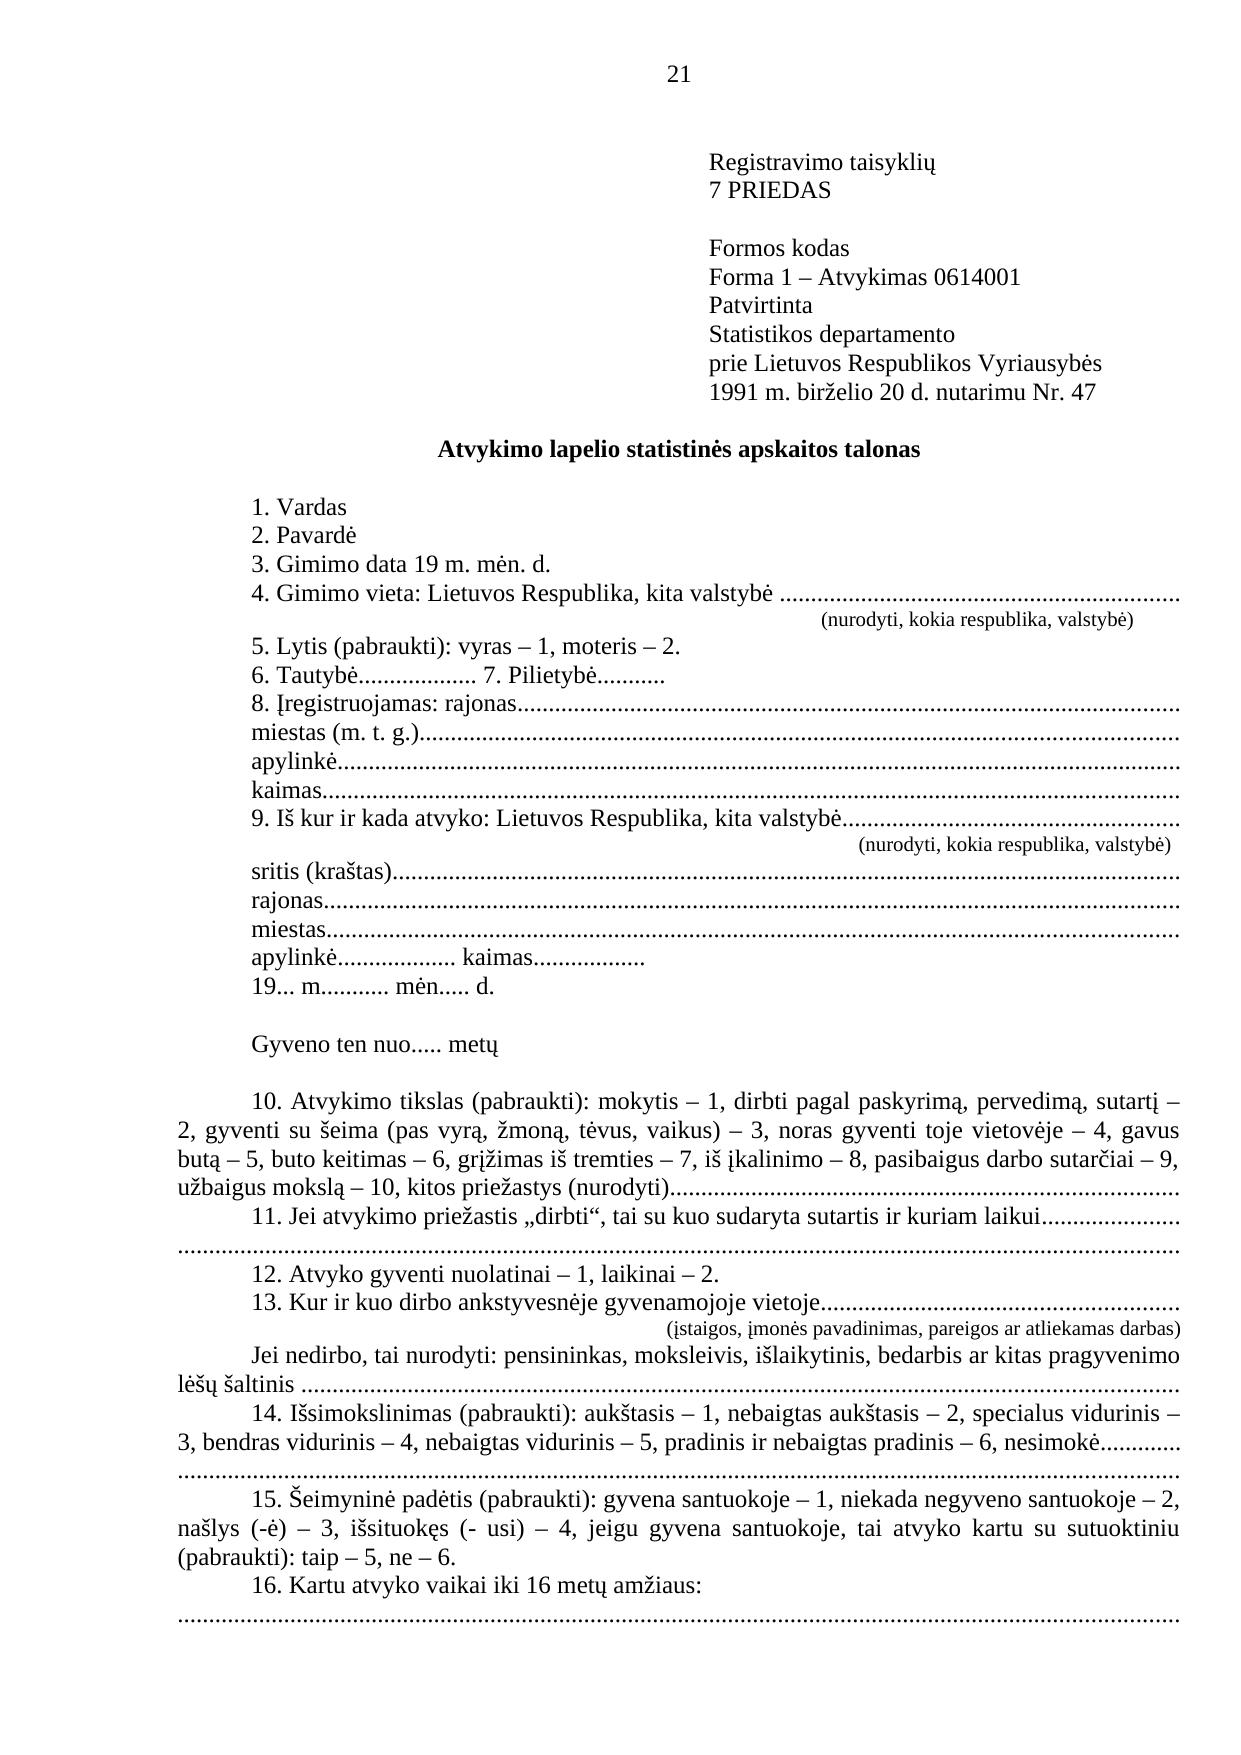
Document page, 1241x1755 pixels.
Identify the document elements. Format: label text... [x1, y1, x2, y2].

text Atvykimo lapelio statistinės apskaitos talonas [177, 434, 1181, 463]
text Registravimo taisyklių [177, 147, 1181, 176]
text 3. Gimimo data 19 m. mėn. d. [177, 549, 1181, 578]
text Statistikos departamento [177, 319, 1181, 348]
text 10. Atvykimo tikslas (pabraukti): mokytis – 1, dirbti pagal paskyrimą, pervedimą, sutartį – 2, gyventi su šeima (pas vyrą, žmoną, tėvus, vaikus) – 3, noras gyventi toje vietovėje – 4, gavus butą – 5, buto keitimas – 6, grįžimas iš tremties – 7, iš įkalinimo – 8, pasibaigus darbo sutarčiai – 9, užbaigus mokslą – 10, kitos priežastys (nurodyti) [177, 1086, 1181, 1201]
text 13. Kur ir kuo dirbo ankstyvesnėje gyvenamojoje vietoje [177, 1287, 1181, 1316]
text kaimas [177, 775, 1181, 803]
text miestas (m. t. g.) [177, 717, 1181, 746]
text 9. Iš kur ir kada atvyko: Lietuvos Respublika, kita valstybė [177, 803, 1181, 832]
text 6. Tautybė................... 7. Pilietybė........... [177, 660, 1181, 688]
text rajonas [177, 885, 1181, 914]
text Forma 1 – Atvykimas 0614001 [177, 262, 1181, 291]
text 11. Jei atvykimo priežastis „dirbti“, tai su kuo sudaryta sutartis ir kuriam laikui [177, 1201, 1181, 1230]
text Patvirtinta [177, 291, 1181, 319]
text miestas [177, 914, 1181, 942]
text 5. Lytis (pabraukti): vyras – 1, moteris – 2. [177, 631, 1181, 660]
text 1. Vardas [177, 492, 1181, 521]
text 15. Šeimyninė padėtis (pabraukti): gyvena santuokoje – 1, niekada negyveno santuokoje – 2, našlys (-ė) – 3, išsituokęs (- usi) – 4, jeigu gyvena santuokoje, tai atvyko kartu su sutuoktiniu (pabraukti): taip – 5, ne – 6. [177, 1484, 1181, 1570]
text (nurodyti, kokia respublika, valstybė) [177, 607, 1181, 631]
text 19... m........... mėn..... d. [177, 971, 1181, 1000]
text apylinkė................... kaimas.................. [177, 942, 1181, 971]
text Formos kodas [177, 233, 1181, 262]
text 16. Kartu atvyko vaikai iki 16 metų amžiaus: [177, 1570, 1181, 1599]
text 2. Pavardė [177, 521, 1181, 549]
text 1991 m. birželio 20 d. nutarimu Nr. 47 [177, 377, 1181, 406]
text 7 PRIEDAS [177, 176, 1181, 204]
text prie Lietuvos Respublikos Vyriausybės [177, 348, 1181, 377]
text sritis (kraštas) [177, 856, 1181, 885]
text 14. Išsimokslinimas (pabraukti): aukštasis – 1, nebaigtas aukštasis – 2, specialus vidurinis – 3, bendras vidurinis – 4, nebaigtas vidurinis – 5, pradinis ir nebaigtas pradinis – 6, nesimokė [177, 1398, 1181, 1455]
text (įstaigos, įmonės pavadinimas, pareigos ar atliekamas darbas) [177, 1316, 1181, 1340]
text Jei nedirbo, tai nurodyti: pensininkas, moksleivis, išlaikytinis, bedarbis ar kitas pragyvenimo lėšų šaltinis [177, 1340, 1181, 1398]
text apylinkė [177, 746, 1181, 775]
text Gyveno ten nuo..... metų [177, 1029, 1181, 1057]
text 8. Įregistruojamas: rajonas [177, 688, 1181, 717]
text 12. Atvyko gyventi nuolatinai – 1, laikinai – 2. [177, 1259, 1181, 1287]
text 4. Gimimo vieta: Lietuvos Respublika, kita valstybė [177, 578, 1181, 607]
text (nurodyti, kokia respublika, valstybė) [177, 832, 1181, 856]
